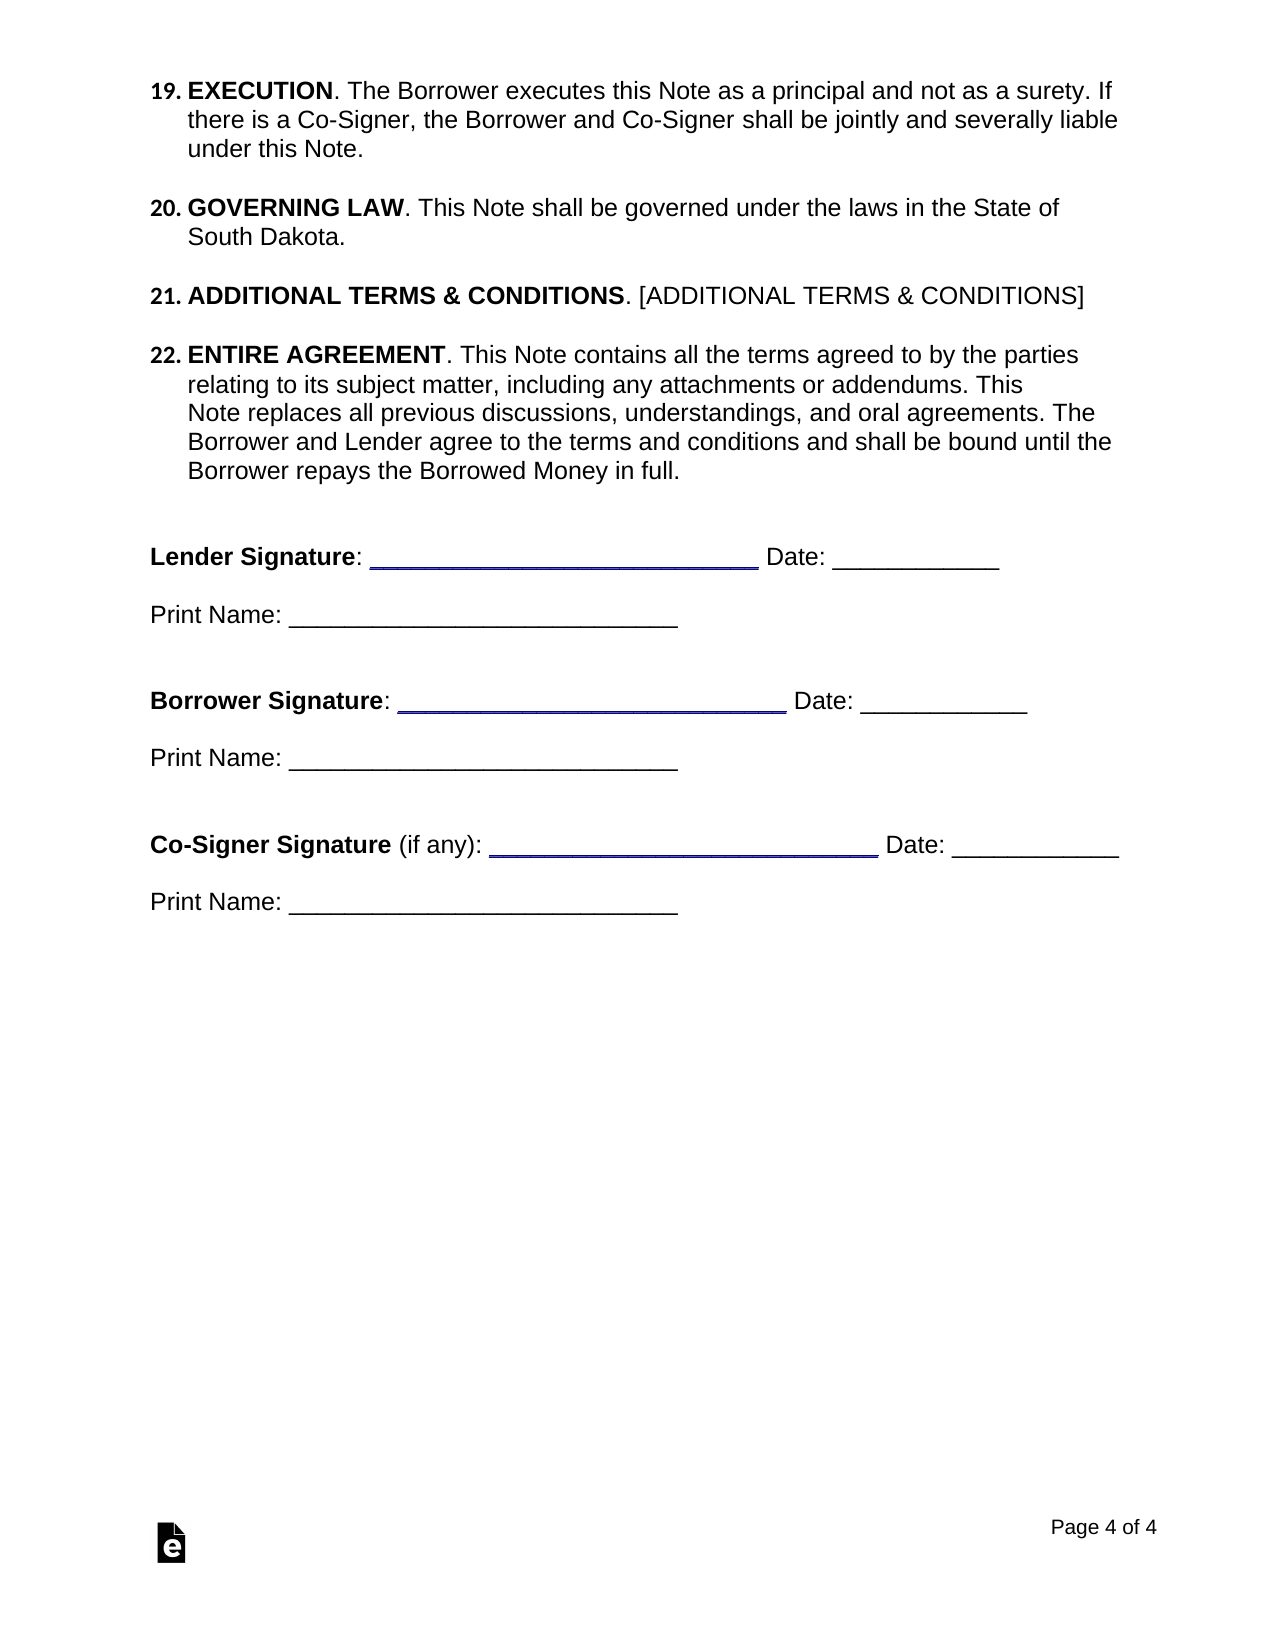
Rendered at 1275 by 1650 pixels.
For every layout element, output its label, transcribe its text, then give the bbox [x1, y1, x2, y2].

list EXECUTION. The Borrower executes this Note as a principal and not as a surety. If there is a Co-Signer, the Borrower and Co-Signer shall be jointly and severally liable under this Note. [150, 75, 1125, 163]
text Print Name: ____________________________ [150, 887, 1125, 916]
list GOVERNING LAW. This Note shall be governed under the laws in the State of South Dakota. [150, 192, 1125, 251]
text Borrower Signature: ____________________________ Date: ____________ [150, 686, 1125, 714]
text Co-Signer Signature (if any): ____________________________ Date: ____________ [150, 829, 1125, 858]
text Print Name: ____________________________ [150, 743, 1125, 772]
list ENTIRE AGREEMENT. This Note contains all the terms agreed to by the parties relating to its subject matter, including any attachments or addendums. This Note replaces all previous discussions, understandings, and oral agreements. The Borrower and Lender agree to the terms and conditions and shall be bound until the Borrower repays the Borrowed Money in full. [150, 339, 1125, 484]
list ADDITIONAL TERMS & CONDITIONS. [ADDITIONAL TERMS & CONDITIONS] [150, 280, 1125, 310]
text Print Name: ____________________________ [150, 599, 1125, 628]
text Lender Signature: ____________________________ Date: ____________ [150, 542, 1125, 571]
